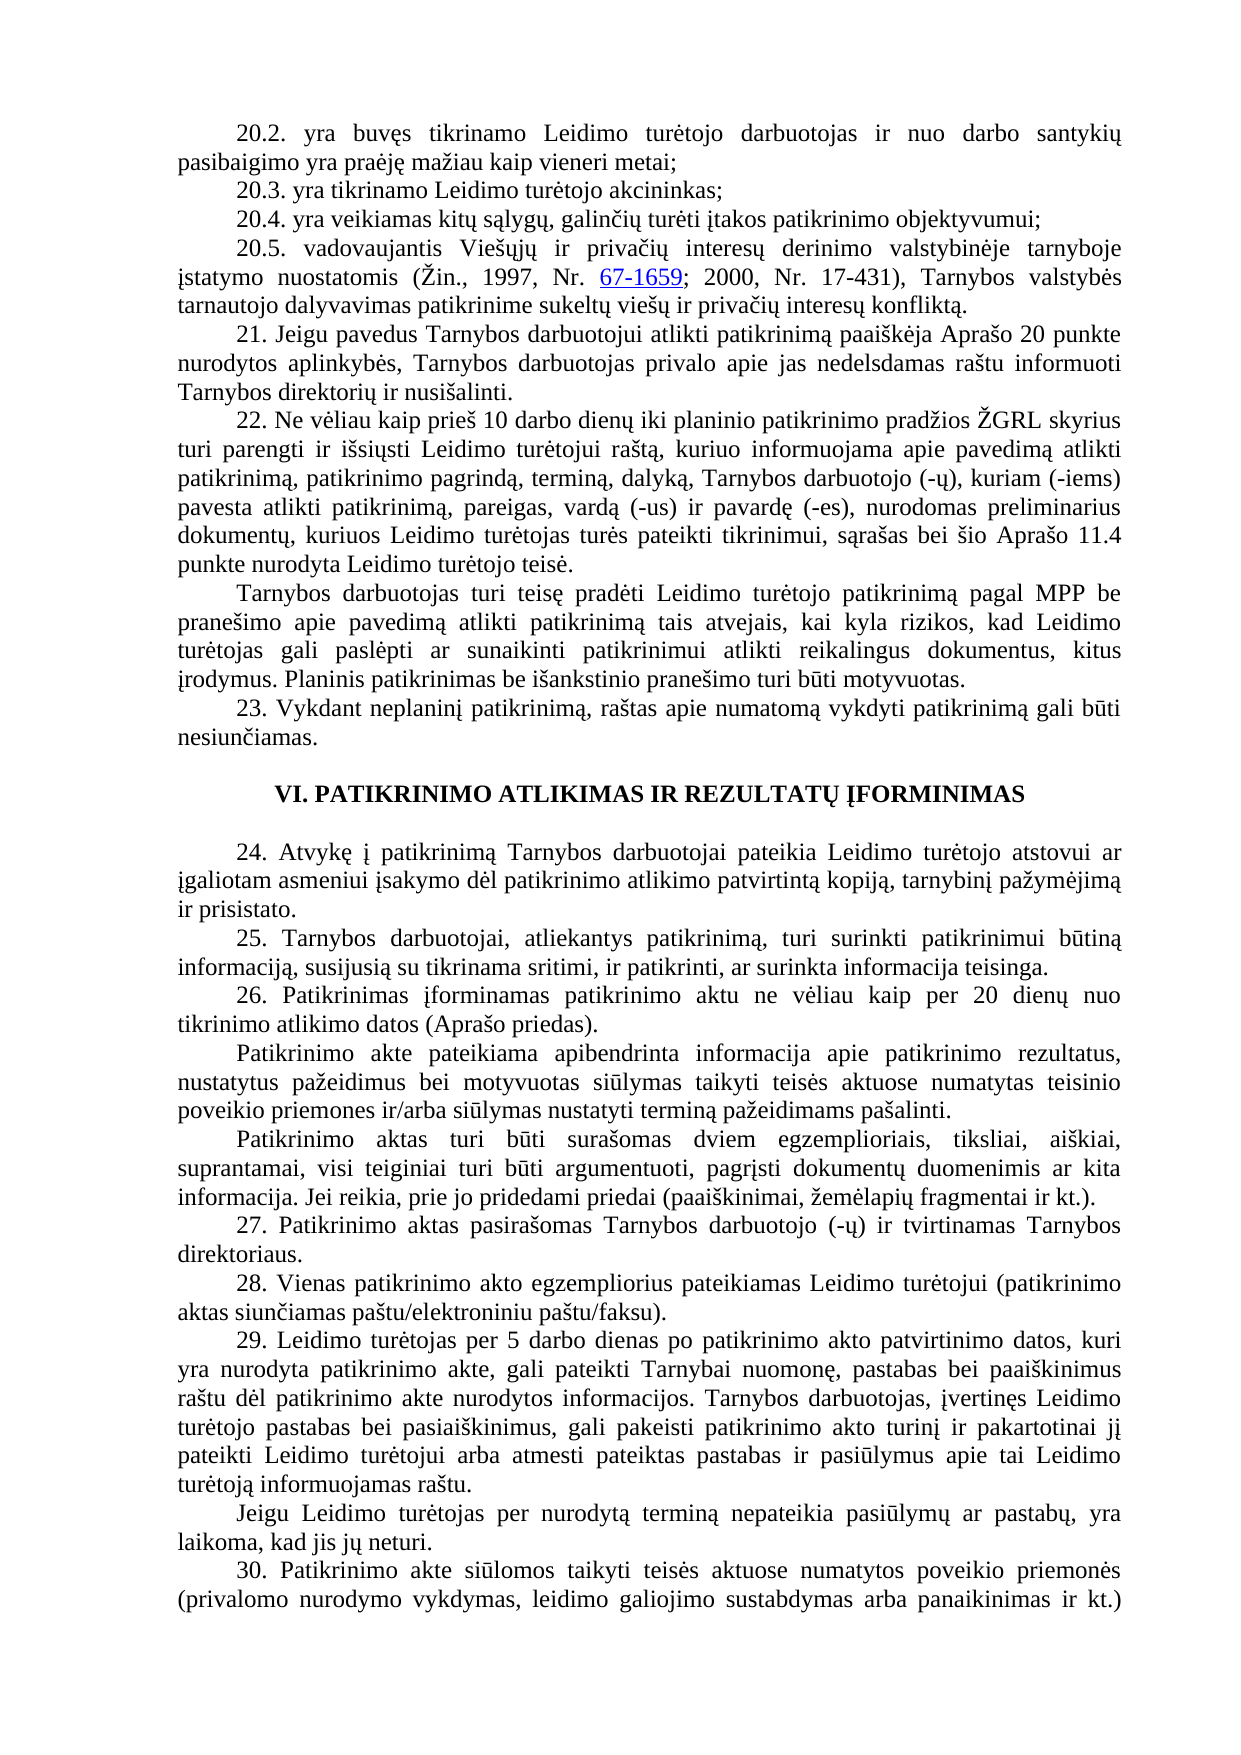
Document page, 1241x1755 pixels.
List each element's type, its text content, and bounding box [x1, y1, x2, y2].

text 27. Patikrinimo aktas pasirašomas Tarnybos darbuotojo (-ų) ir tvirtinamas Tarnybos direktoriaus. [177, 1211, 1122, 1268]
text 29. Leidimo turėtojas per 5 darbo dienas po patikrinimo akto patvirtinimo datos, kuri yra nurodyta patikrinimo akte, gali pateikti Tarnybai nuomonę, pastabas bei paaiškinimus raštu dėl patikrinimo akte nurodytos informacijos. Tarnybos darbuotojas, įvertinęs Leidimo turėtojo pastabas bei pasiaiškinimus, gali pakeisti patikrinimo akto turinį ir pakartotinai jį pateikti Leidimo turėtojui arba atmesti pateiktas pastabas ir pasiūlymus apie tai Leidimo turėtoją informuojamas raštu. [177, 1326, 1122, 1498]
text 23. Vykdant neplaninį patikrinimą, raštas apie numatomą vykdyti patikrinimą gali būti nesiunčiamas. [177, 693, 1122, 751]
text 26. Patikrinimas įforminamas patikrinimo aktu ne vėliau kaip per 20 dienų nuo tikrinimo atlikimo datos (Aprašo priedas). [177, 981, 1122, 1038]
text 20.3. yra tikrinamo Leidimo turėtojo akcininkas; [177, 176, 1122, 204]
text 20.4. yra veikiamas kitų sąlygų, galinčių turėti įtakos patikrinimo objektyvumui; [177, 204, 1122, 233]
text 20.2. yra buvęs tikrinamo Leidimo turėtojo darbuotojas ir nuo darbo santykių pasibaigimo yra praėję mažiau kaip vieneri metai; [177, 118, 1122, 176]
text 24. Atvykę į patikrinimą Tarnybos darbuotojai pateikia Leidimo turėtojo atstovui ar įgaliotam asmeniui įsakymo dėl patikrinimo atlikimo patvirtintą kopiją, tarnybinį pažymėjimą ir prisistato. [177, 837, 1122, 923]
text 28. Vienas patikrinimo akto egzempliorius pateikiamas Leidimo turėtojui (patikrinimo aktas siunčiamas paštu/elektroniniu paštu/faksu). [177, 1268, 1122, 1326]
text 30. Patikrinimo akte siūlomos taikyti teisės aktuose numatytos poveikio priemonės (privalomo nurodymo vykdymas, leidimo galiojimo sustabdymas arba panaikinimas ir kt.) [177, 1556, 1122, 1613]
text 25. Tarnybos darbuotojai, atliekantys patikrinimą, turi surinkti patikrinimui būtiną informaciją, susijusią su tikrinama sritimi, ir patikrinti, ar surinkta informacija teisinga. [177, 923, 1122, 981]
text 22. Ne vėliau kaip prieš 10 darbo dienų iki planinio patikrinimo pradžios ŽGRL skyrius turi parengti ir išsiųsti Leidimo turėtojui raštą, kuriuo informuojama apie pavedimą atlikti patikrinimą, patikrinimo pagrindą, terminą, dalyką, Tarnybos darbuotojo (-ų), kuriam (-iems) pavesta atlikti patikrinimą, pareigas, vardą (-us) ir pavardę (-es), nurodomas preliminarius dokumentų, kuriuos Leidimo turėtojas turės pateikti tikrinimui, sąrašas bei šio Aprašo 11.4 punkte nurodyta Leidimo turėtojo teisė. [177, 406, 1122, 578]
text Patikrinimo akte pateikiama apibendrinta informacija apie patikrinimo rezultatus, nustatytus pažeidimus bei motyvuotas siūlymas taikyti teisės aktuose numatytas teisinio poveikio priemones ir/arba siūlymas nustatyti terminą pažeidimams pašalinti. [177, 1038, 1122, 1124]
text VI. PATIKRINIMO ATLIKIMAS IR REZULTATŲ ĮFORMINIMAS [177, 779, 1122, 808]
text Jeigu Leidimo turėtojas per nurodytą terminą nepateikia pasiūlymų ar pastabų, yra laikoma, kad jis jų neturi. [177, 1498, 1122, 1556]
text Patikrinimo aktas turi būti surašomas dviem egzemplioriais, tiksliai, aiškiai, suprantamai, visi teiginiai turi būti argumentuoti, pagrįsti dokumentų duomenimis ar kita informacija. Jei reikia, prie jo pridedami priedai (paaiškinimai, žemėlapių fragmentai ir kt.). [177, 1124, 1122, 1211]
text 20.5. vadovaujantis Viešųjų ir privačių interesų derinimo valstybinėje tarnyboje įstatymo nuostatomis (Žin., 1997, Nr. 67-1659; 2000, Nr. 17-431), Tarnybos valstybės tarnautojo dalyvavimas patikrinime sukeltų viešų ir privačių interesų konfliktą. [177, 233, 1122, 319]
text Tarnybos darbuotojas turi teisę pradėti Leidimo turėtojo patikrinimą pagal MPP be pranešimo apie pavedimą atlikti patikrinimą tais atvejais, kai kyla rizikos, kad Leidimo turėtojas gali paslėpti ar sunaikinti patikrinimui atlikti reikalingus dokumentus, kitus įrodymus. Planinis patikrinimas be išankstinio pranešimo turi būti motyvuotas. [177, 578, 1122, 693]
text 21. Jeigu pavedus Tarnybos darbuotojui atlikti patikrinimą paaiškėja Aprašo 20 punkte nurodytos aplinkybės, Tarnybos darbuotojas privalo apie jas nedelsdamas raštu informuoti Tarnybos direktorių ir nusišalinti. [177, 319, 1122, 406]
